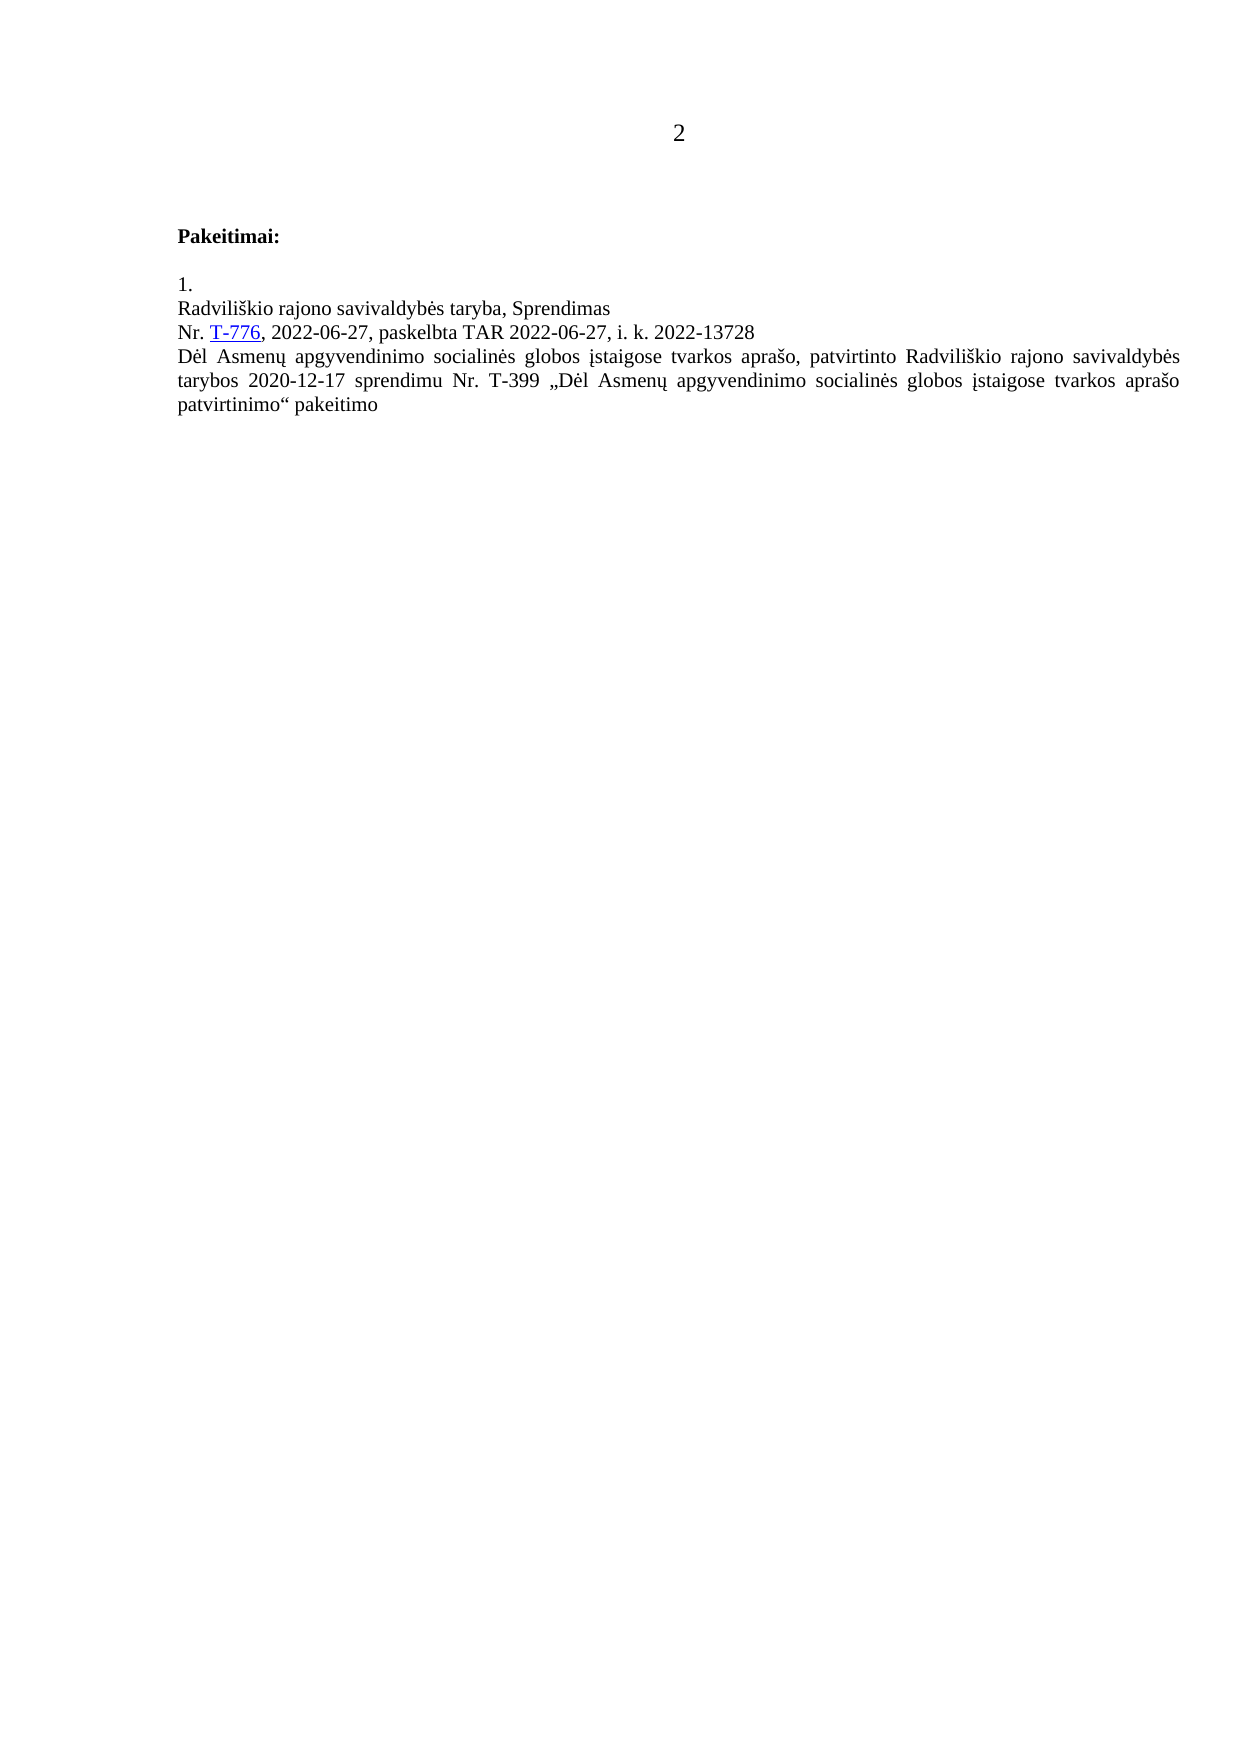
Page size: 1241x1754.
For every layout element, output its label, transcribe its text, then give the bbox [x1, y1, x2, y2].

text Dėl Asmenų apgyvendinimo socialinės globos įstaigose tvarkos aprašo, patvirtinto Radviliškio rajono savivaldybės tarybos 2020-12-17 sprendimu Nr. T-399 „Dėl Asmenų apgyvendinimo socialinės globos įstaigose tvarkos aprašo patvirtinimo“ pakeitimo [177, 344, 1181, 416]
text Radviliškio rajono savivaldybės taryba, Sprendimas [177, 296, 1181, 320]
text 1. [177, 272, 1181, 296]
text Pakeitimai: [177, 224, 1181, 248]
text Nr. T-776, 2022-06-27, paskelbta TAR 2022-06-27, i. k. 2022-13728 [177, 320, 1181, 344]
